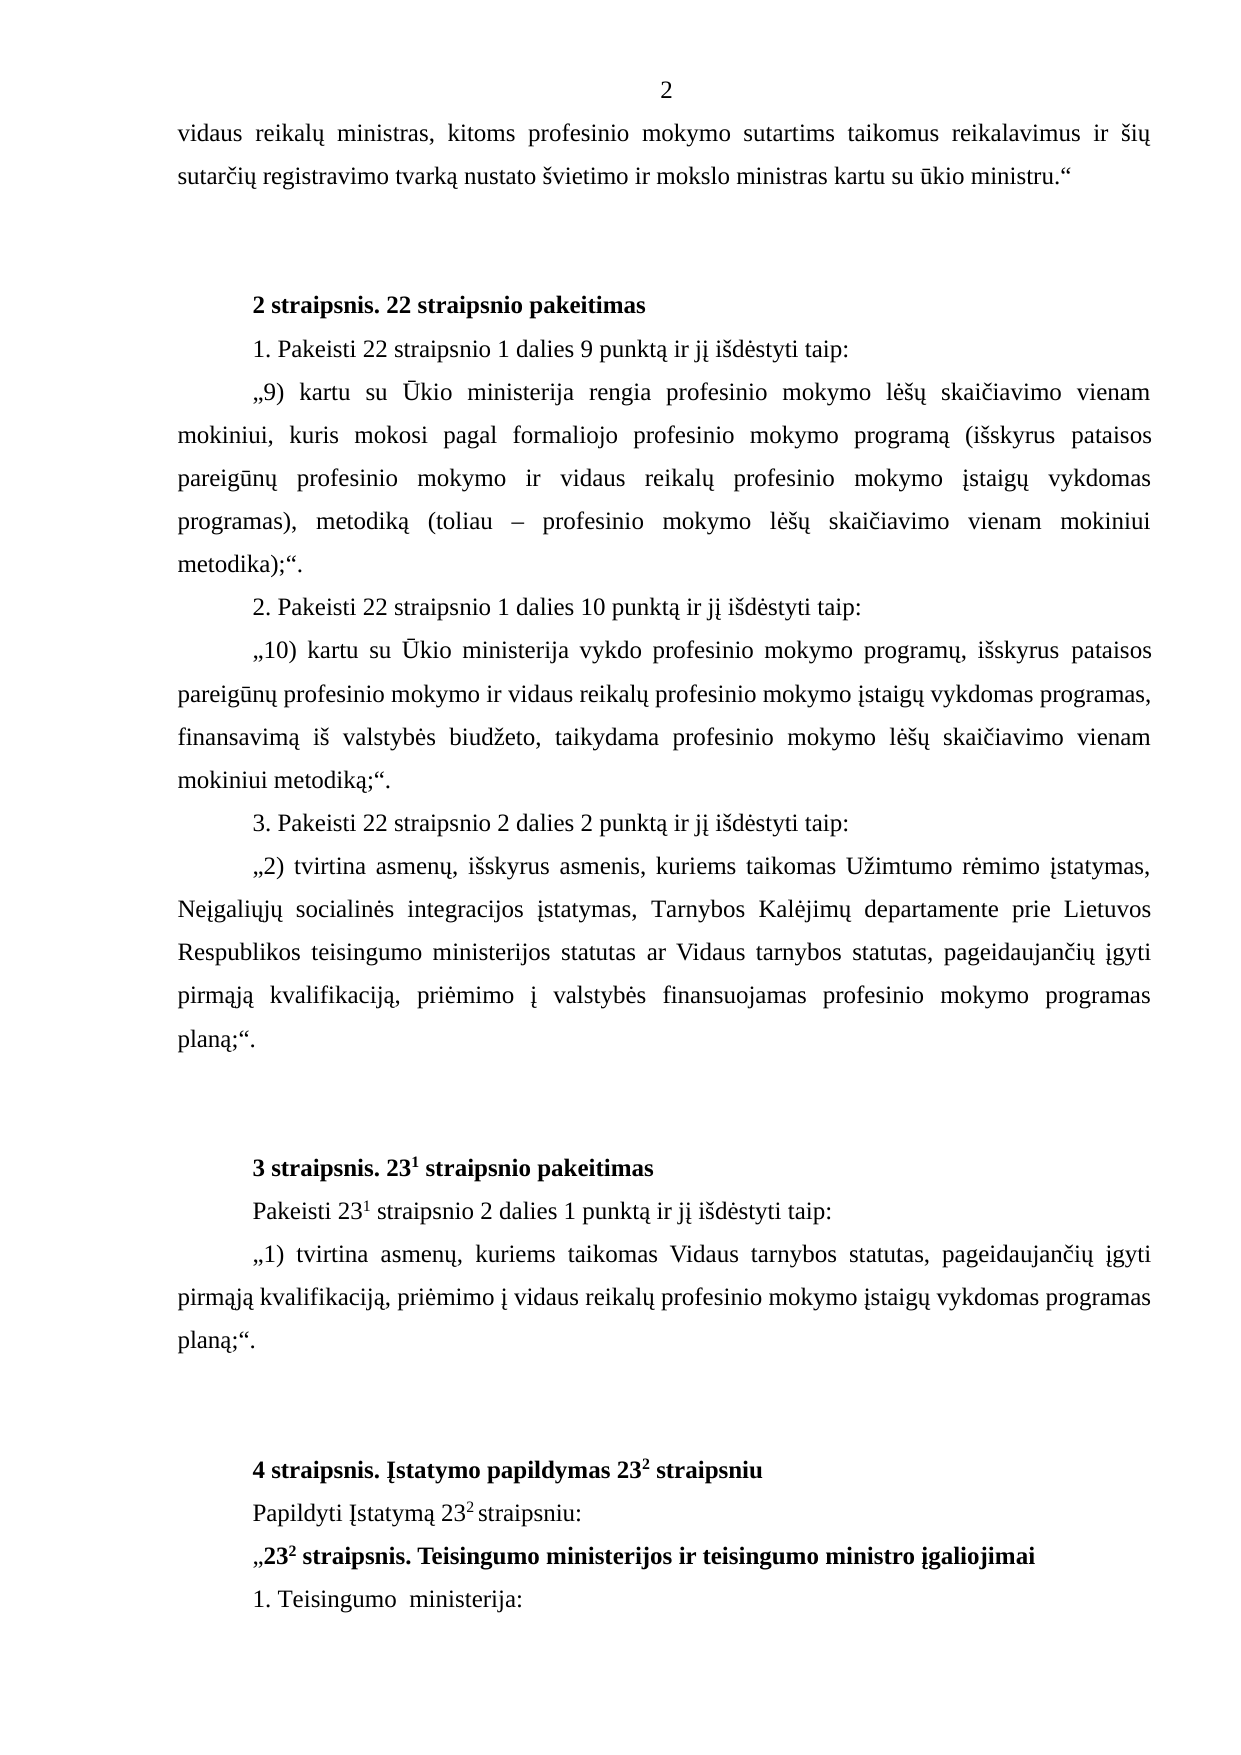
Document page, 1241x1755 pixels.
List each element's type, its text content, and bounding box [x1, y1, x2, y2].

text vidaus reikalų ministras, kitoms profesinio mokymo sutartims taikomus reikalavimus ir šių sutarčių registravimo tvarką nustato švietimo ir mokslo ministras kartu su ūkio ministru.“ [177, 118, 1152, 190]
text Pakeisti 231 straipsnio 2 dalies 1 punktą ir jį išdėstyti taip: [177, 1196, 1152, 1225]
text 1. Teisingumo ministerija: [177, 1584, 1152, 1613]
text 3 straipsnis. 231 straipsnio pakeitimas [177, 1153, 1152, 1182]
text 4 straipsnis. Įstatymo papildymas 232 straipsniu [177, 1455, 1152, 1484]
text 2 straipsnis. 22 straipsnio pakeitimas [177, 291, 1152, 319]
text „1) tvirtina asmenų, kuriems taikomas Vidaus tarnybos statutas, pageidaujančių įgyti pirmąją kvalifikaciją, priėmimo į vidaus reikalų profesinio mokymo įstaigų vykdomas programas planą;“. [177, 1239, 1152, 1354]
text Papildyti Įstatymą 232 straipsniu: [177, 1498, 1152, 1527]
text „2) tvirtina asmenų, išskyrus asmenis, kuriems taikomas Užimtumo rėmimo įstatymas, Neįgaliųjų socialinės integracijos įstatymas, Tarnybos Kalėjimų departamente prie Lietuvos Respublikos teisingumo ministerijos statutas ar Vidaus tarnybos statutas, pageidaujančių įgyti pirmąją kvalifikaciją, priėmimo į valstybės finansuojamas profesinio mokymo programas planą;“. [177, 851, 1152, 1052]
text 3. Pakeisti 22 straipsnio 2 dalies 2 punktą ir jį išdėstyti taip: [177, 808, 1152, 837]
text 2. Pakeisti 22 straipsnio 1 dalies 10 punktą ir jį išdėstyti taip: [177, 592, 1152, 621]
text 1. Pakeisti 22 straipsnio 1 dalies 9 punktą ir jį išdėstyti taip: [177, 334, 1152, 362]
text „9) kartu su Ūkio ministerija rengia profesinio mokymo lėšų skaičiavimo vienam mokiniui, kuris mokosi pagal formaliojo profesinio mokymo programą (išskyrus pataisos pareigūnų profesinio mokymo ir vidaus reikalų profesinio mokymo įstaigų vykdomas programas), metodiką (toliau – profesinio mokymo lėšų skaičiavimo vienam mokiniui metodika);“. [177, 377, 1152, 578]
text „232 straipsnis. Teisingumo ministerijos ir teisingumo ministro įgaliojimai [177, 1541, 1152, 1570]
text „10) kartu su Ūkio ministerija vykdo profesinio mokymo programų, išskyrus pataisos pareigūnų profesinio mokymo ir vidaus reikalų profesinio mokymo įstaigų vykdomas programas, finansavimą iš valstybės biudžeto, taikydama profesinio mokymo lėšų skaičiavimo vienam mokiniui metodiką;“. [177, 636, 1152, 794]
